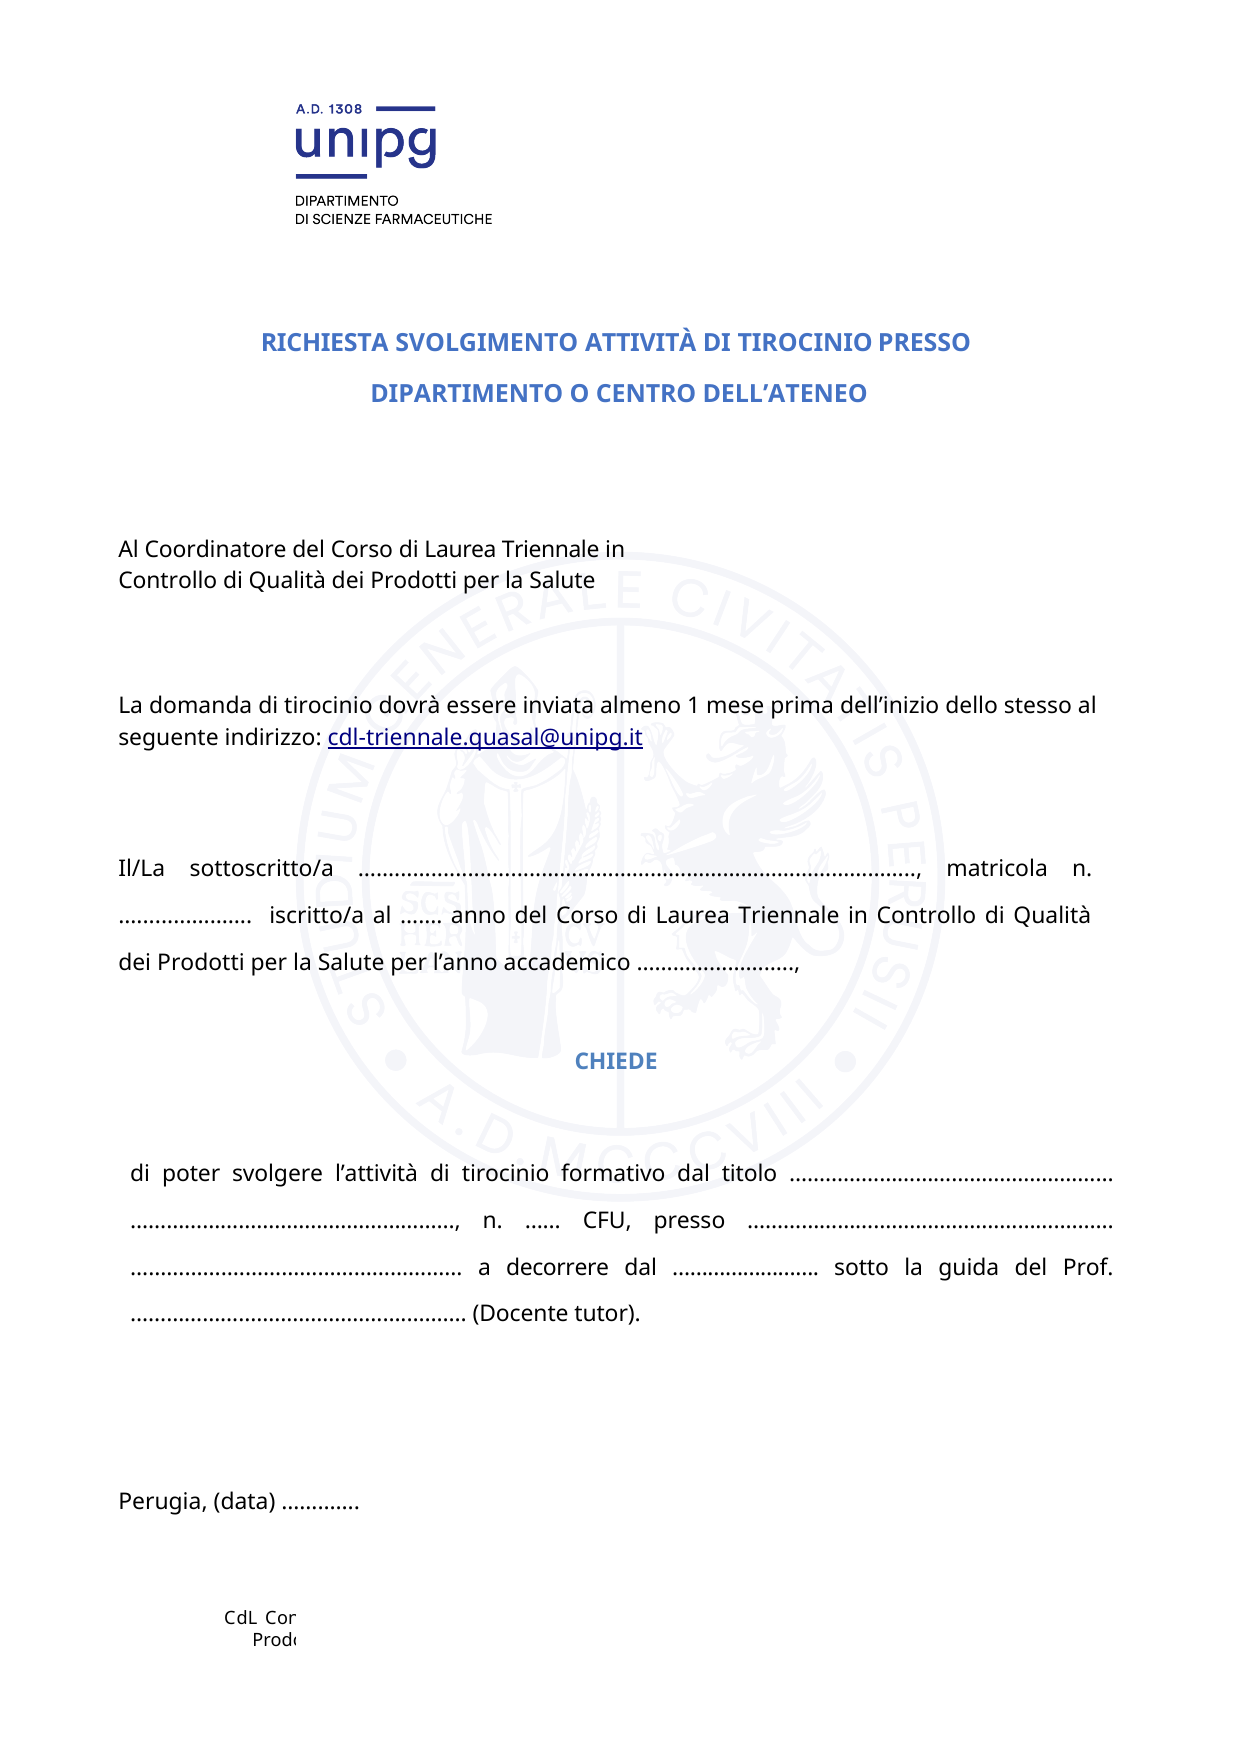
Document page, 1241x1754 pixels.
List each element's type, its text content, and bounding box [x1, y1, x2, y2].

text La domanda di tirocinio dovrà essere inviata almeno 1 mese prima dell’inizio dello stesso al seguente indirizzo: cdl-triennale.quasal@unipg.it [331, 689, 441, 747]
text Il/La sottoscritto/a ……...…..................…………………………………………………….., matricola n. ….........………. iscritto/a al ….… anno del Corso di Laurea Triennale in Controllo di Qualità dei Prodotti per la Salute per l’anno accademico …………...……….., [562, 852, 617, 977]
text Perugia, (data) …………. [118, 1485, 1099, 1516]
subtitle CHIEDE [787, 1045, 889, 1076]
text DIPARTIMENTO O CENTRO DELL’ATENEO [138, 376, 1100, 410]
subtitle CHIEDE [878, 1045, 1114, 1076]
text Il/La sottoscritto/a ……...…..................…………………………………………………….., matricola n. ….........………. iscritto/a al ….… anno del Corso di Laurea Triennale in Controllo di Qualità dei Prodotti per la Salute per l’anno accademico …………...……….., [624, 852, 749, 977]
text Il/La sottoscritto/a ……...…..................…………………………………………………….., matricola n. ….........………. iscritto/a al ….… anno del Corso di Laurea Triennale in Controllo di Qualità dei Prodotti per la Salute per l’anno accademico …………...……….., [304, 852, 382, 977]
text Al Coordinatore del Corso di Laurea Triennale in [118, 533, 1129, 564]
text La domanda di tirocinio dovrà essere inviata almeno 1 mese prima dell’inizio dello stesso al seguente indirizzo: cdl-triennale.quasal@unipg.it [624, 689, 838, 752]
text Il/La sottoscritto/a ……...…..................…………………………………………………….., matricola n. ….........………. iscritto/a al ….… anno del Corso di Laurea Triennale in Controllo di Qualità dei Prodotti per la Salute per l’anno accademico …………...……….., [753, 852, 839, 951]
text La domanda di tirocinio dovrà essere inviata almeno 1 mese prima dell’inizio dello stesso al seguente indirizzo: cdl-triennale.quasal@unipg.it [406, 689, 496, 747]
text Controllo di Qualità dei Prodotti per la Salute [118, 564, 530, 596]
text La domanda di tirocinio dovrà essere inviata almeno 1 mese prima dell’inizio dello stesso al seguente indirizzo: cdl-triennale.quasal@unipg.it [886, 689, 1129, 752]
text Il/La sottoscritto/a ……...…..................…………………………………………………….., matricola n. ….........………. iscritto/a al ….… anno del Corso di Laurea Triennale in Controllo di Qualità dei Prodotti per la Salute per l’anno accademico …………...……….., [930, 852, 1093, 977]
subtitle CHIEDE [118, 1045, 363, 1076]
subtitle CHIEDE [352, 1045, 454, 1076]
text Il/La sottoscritto/a ……...…..................…………………………………………………….., matricola n. ….........………. iscritto/a al ….… anno del Corso di Laurea Triennale in Controllo di Qualità dei Prodotti per la Salute per l’anno accademico …………...……….., [860, 852, 937, 977]
text RICHIESTA SVOLGIMENTO ATTIVITÀ DI TIROCINIO PRESSO [138, 325, 1100, 359]
text Il/La sottoscritto/a ……...…..................…………………………………………………….., matricola n. ….........………. iscritto/a al ….… anno del Corso di Laurea Triennale in Controllo di Qualità dei Prodotti per la Salute per l’anno accademico …………...……….., [118, 852, 311, 977]
text Controllo di Qualità dei Prodotti per la Salute [474, 564, 767, 596]
subtitle CHIEDE [624, 1045, 807, 1076]
text di poter svolgere l’attività di tirocinio formativo dal titolo ……………………………………………… ……………………………………………..., n. …… CFU, presso ……………………………………………………. …………….………………………………… a decorrere dal ……………………. sotto la guida del Prof. ……………………………………….………. (Docente tutor). [130, 1157, 1114, 1329]
text La domanda di tirocinio dovrà essere inviata almeno 1 mese prima dell’inizio dello stesso al seguente indirizzo: cdl-triennale.quasal@unipg.it [800, 689, 912, 752]
text Controllo di Qualità dei Prodotti per la Salute [711, 564, 1129, 596]
text La domanda di tirocinio dovrà essere inviata almeno 1 mese prima dell’inizio dello stesso al seguente indirizzo: cdl-triennale.quasal@unipg.it [118, 689, 355, 752]
subtitle CHIEDE [435, 1045, 617, 1076]
text Il/La sottoscritto/a ……...…..................…………………………………………………….., matricola n. ….........………. iscritto/a al ….… anno del Corso di Laurea Triennale in Controllo di Qualità dei Prodotti per la Salute per l’anno accademico …………...……….., [760, 852, 872, 977]
text Il/La sottoscritto/a ……...…..................…………………………………………………….., matricola n. ….........………. iscritto/a al ….… anno del Corso di Laurea Triennale in Controllo di Qualità dei Prodotti per la Salute per l’anno accademico …………...……….., [370, 852, 466, 977]
text La domanda di tirocinio dovrà essere inviata almeno 1 mese prima dell’inizio dello stesso al seguente indirizzo: cdl-triennale.quasal@unipg.it [535, 689, 617, 747]
